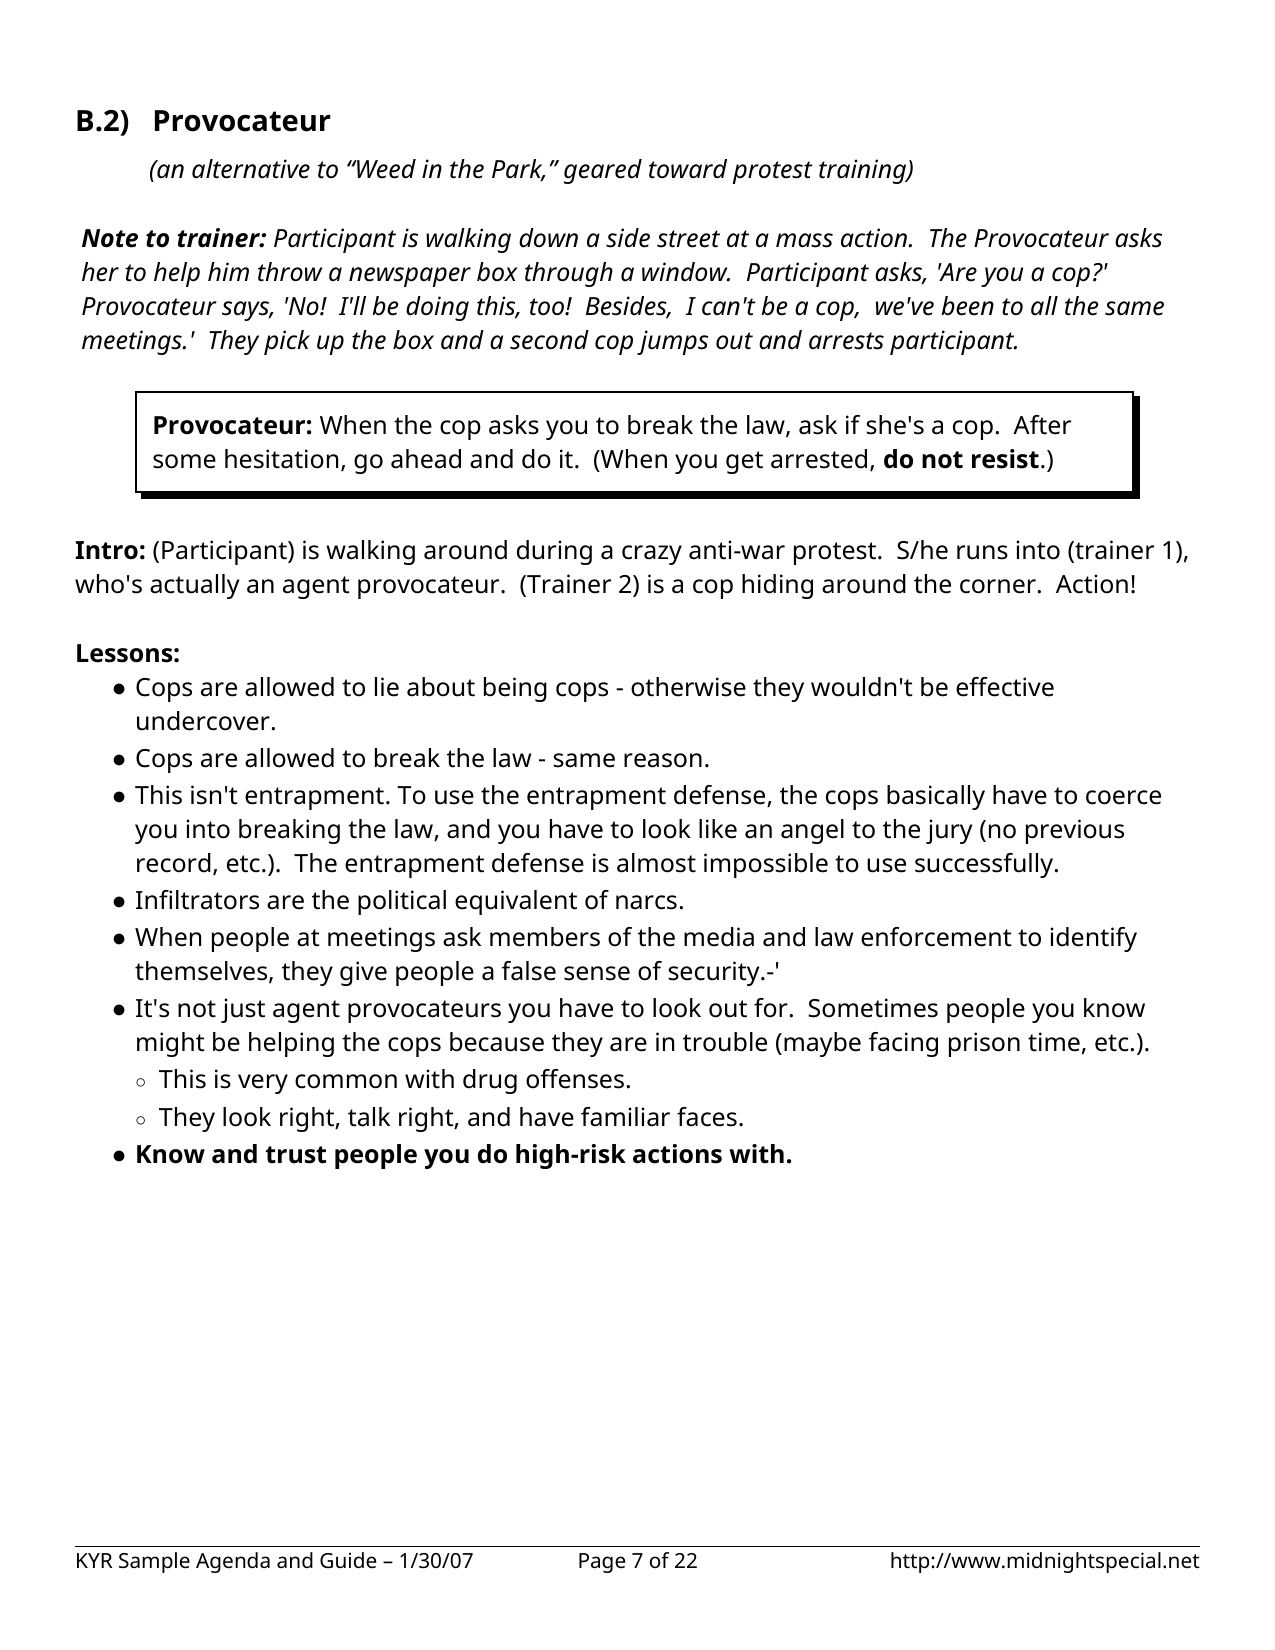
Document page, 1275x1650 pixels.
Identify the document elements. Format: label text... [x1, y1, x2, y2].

list They look right, talk right, and have familiar faces. [135, 1099, 1200, 1133]
text Note to trainer: Participant is walking down a side street at a mass action. The Provocateur asks her to help him throw a newspaper box through a window. Participant asks, 'Are you a cop?' Provocateur says, 'No! I'll be doing this, too! Besides, I can't be a cop, we've been to all the same meetings.' They pick up the box and a second cop jumps out and arrests participant. [81, 220, 1200, 357]
list This isn't entrapment. To use the entrapment defense, the cops basically have to coerce you into breaking the law, and you have to look like an angel to the jury (no previous record, etc.). The entrapment defense is almost impossible to use successfully. [135, 777, 1200, 880]
text Provocateur: When the cop asks you to break the law, ask if she's a cop. After some hesitation, go ahead and do it. (When you get arrested, do not resist.) [137, 393, 1132, 491]
list It's not just agent provocateurs you have to look out for. Sometimes people you know might be helping the cops because they are in trouble (maybe facing prison time, etc.). [135, 991, 1200, 1059]
list Infiltrators are the political equivalent of narcs. [135, 883, 1200, 917]
list Know and trust people you do high-risk actions with. [135, 1136, 1200, 1170]
text Lessons: [75, 635, 1200, 669]
text (an alternative to “Weed in the Park,” geared toward protest training) [75, 152, 1200, 186]
text Intro: (Participant) is walking around during a crazy anti-war protest. S/he runs into (trainer 1), who's actually an agent provocateur. (Trainer 2) is a cop hiding around the corner. Action! [75, 533, 1200, 601]
list Cops are allowed to lie about being cops - otherwise they wouldn't be effective undercover. [135, 669, 1200, 737]
title Provocateur [75, 100, 1200, 140]
list Cops are allowed to break the law - same reason. [135, 740, 1200, 774]
list When people at meetings ask members of the media and law enforcement to identify themselves, they give people a false sense of security.-' [135, 920, 1200, 988]
list This is very common with drug offenses. [135, 1062, 1200, 1096]
